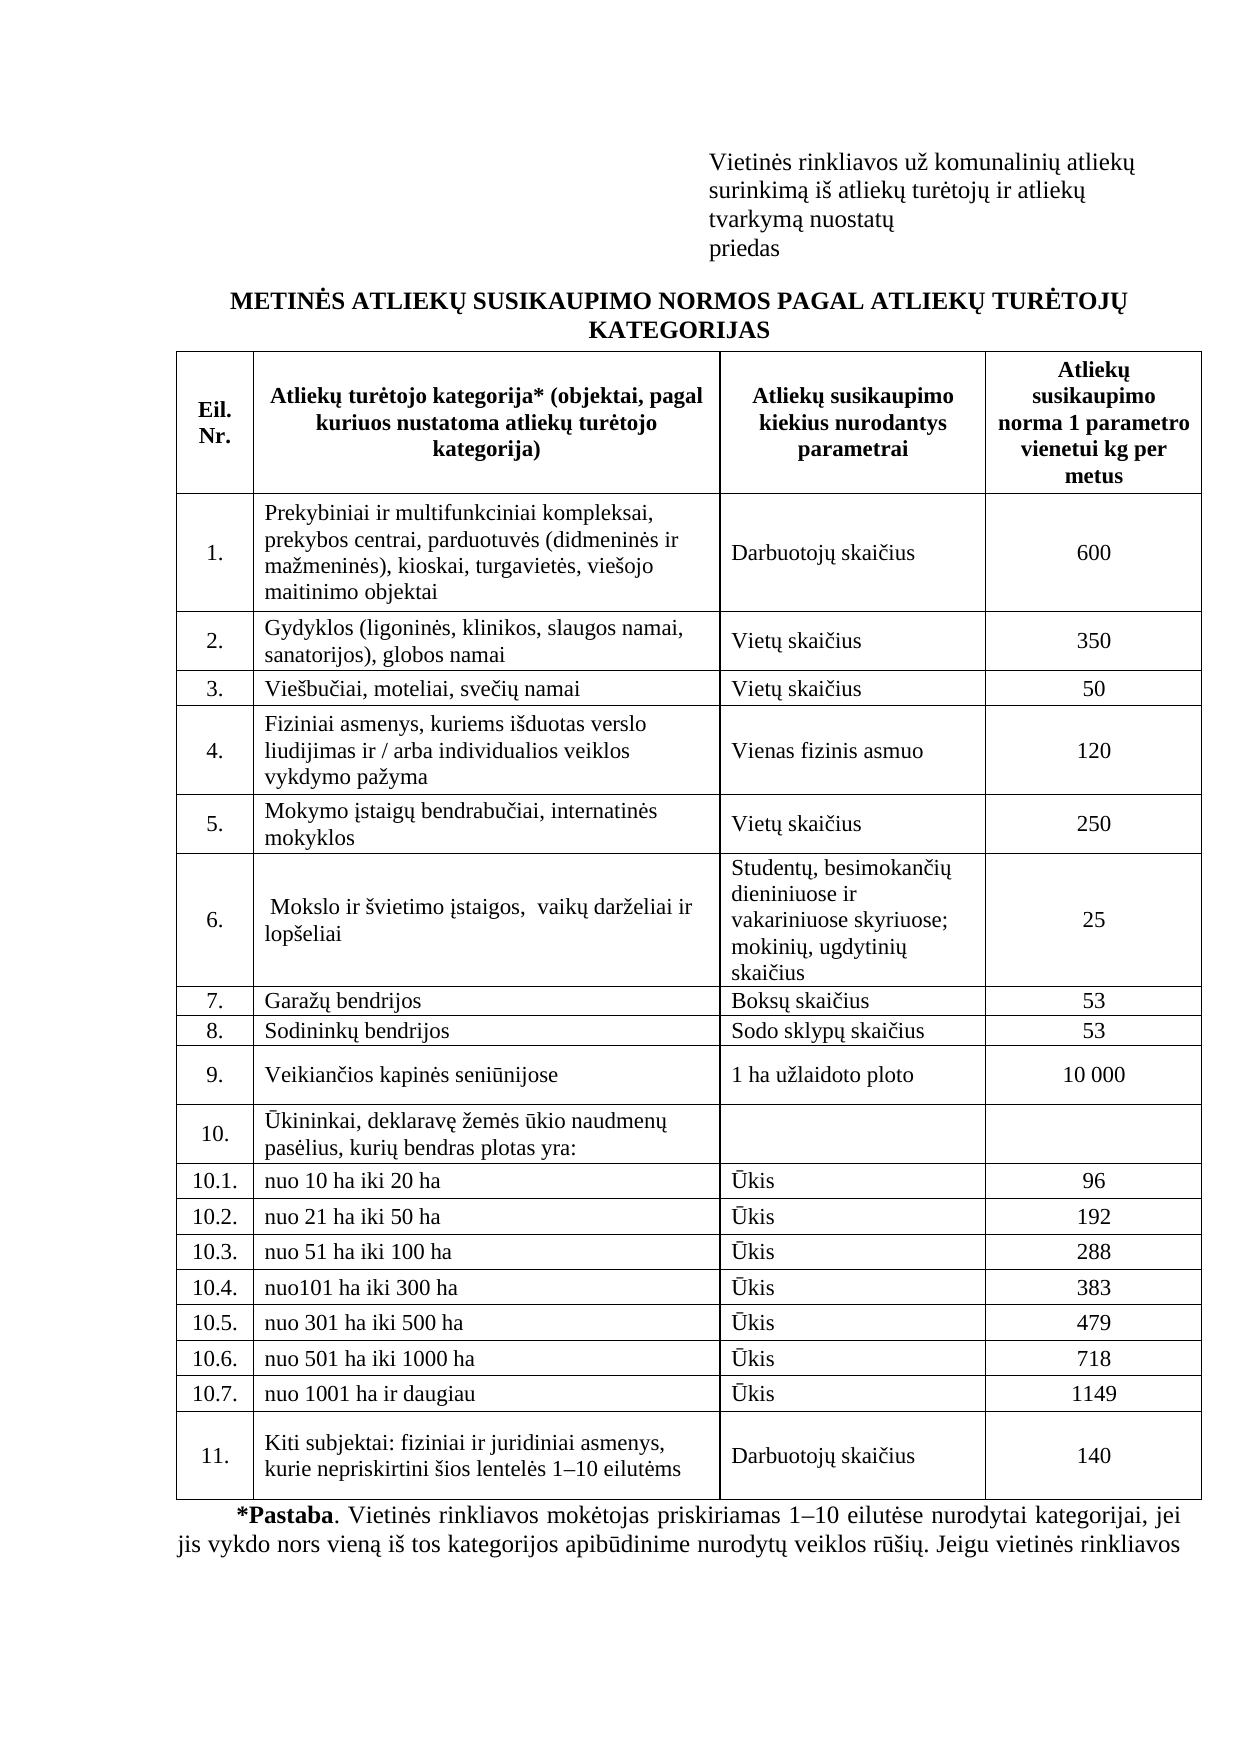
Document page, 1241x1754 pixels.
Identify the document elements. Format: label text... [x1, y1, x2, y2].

table_cell Ūkininkai, deklaravę žemės ūkio naudmenų pasėlius, kurių bendras plotas yra: [254, 1105, 719, 1163]
table_cell nuo 501 ha iki 1000 ha [254, 1341, 719, 1375]
table_cell Vienas fizinis asmuo [721, 706, 985, 794]
table_cell Boksų skaičius [721, 987, 985, 1015]
table_cell [986, 1105, 1201, 1163]
table_cell [721, 1105, 985, 1163]
table_cell 10.4. [177, 1270, 253, 1304]
table_cell 25 [986, 854, 1201, 986]
text priedas [709, 233, 1181, 262]
table_cell 10.7. [177, 1376, 253, 1411]
table_cell Ūkis [721, 1341, 985, 1375]
table_cell nuo 301 ha iki 500 ha [254, 1305, 719, 1340]
table_cell 7. [177, 987, 253, 1015]
table_cell nuo 1001 ha ir daugiau [254, 1376, 719, 1411]
table_cell 10 000 [986, 1046, 1201, 1103]
table_cell Mokslo ir švietimo įstaigos, vaikų darželiai ir lopšeliai [254, 854, 719, 986]
table_cell 718 [986, 1341, 1201, 1375]
table_cell nuo 21 ha iki 50 ha [254, 1199, 719, 1233]
table_cell 10. [177, 1105, 253, 1163]
table_cell 250 [986, 795, 1201, 853]
table_cell 1149 [986, 1376, 1201, 1411]
table_cell 10.2. [177, 1199, 253, 1233]
table_cell Ūkis [721, 1235, 985, 1269]
text *Pastaba. Vietinės rinkliavos mokėtojas priskiriamas 1–10 eilutėse nurodytai kategorijai, jei jis vykdo nors vieną iš tos kategorijos apibūdinime nurodytų veiklos rūšių. Jeigu vietinės rinkliavos [177, 1500, 1181, 1558]
table_cell 479 [986, 1305, 1201, 1340]
table_cell 3. [177, 671, 253, 705]
table_cell 10.3. [177, 1235, 253, 1269]
table_cell 600 [986, 494, 1201, 611]
table_cell 11. [177, 1412, 253, 1499]
table_cell 50 [986, 671, 1201, 705]
table_cell nuo101 ha iki 300 ha [254, 1270, 719, 1304]
table_cell 53 [986, 987, 1201, 1015]
table_cell 9. [177, 1046, 253, 1103]
text METINĖS ATLIEKŲ SUSIKAUPIMO NORMOS PAGAL ATLIEKŲ TURĖTOJŲ KATEGORIJAS [177, 286, 1181, 343]
table_cell Sodininkų bendrijos [254, 1016, 719, 1044]
table_cell Fiziniai asmenys, kuriems išduotas verslo liudijimas ir / arba individualios veiklos vykdymo pažyma [254, 706, 719, 794]
table_cell Gydyklos (ligoninės, klinikos, slaugos namai, sanatorijos), globos namai [254, 612, 719, 670]
table_cell Sodo sklypų skaičius [721, 1016, 985, 1044]
table_cell 10.6. [177, 1341, 253, 1375]
table_cell 4. [177, 706, 253, 794]
table_cell Ūkis [721, 1199, 985, 1233]
table_cell 383 [986, 1270, 1201, 1304]
table_cell Vietų skaičius [721, 671, 985, 705]
table_cell 192 [986, 1199, 1201, 1233]
table_cell Darbuotojų skaičius [721, 494, 985, 611]
table_cell Vietų skaičius [721, 612, 985, 670]
table_cell Ūkis [721, 1164, 985, 1198]
table_header Eil. Nr. [177, 352, 253, 492]
table_cell Ūkis [721, 1305, 985, 1340]
table_cell Prekybiniai ir multifunkciniai kompleksai, prekybos centrai, parduotuvės (didmeninės ir mažmeninės), kioskai, turgavietės, viešojo maitinimo objektai [254, 494, 719, 611]
table_cell Garažų bendrijos [254, 987, 719, 1015]
table_cell 120 [986, 706, 1201, 794]
table_cell 10.1. [177, 1164, 253, 1198]
text Vietinės rinkliavos už komunalinių atliekų surinkimą iš atliekų turėtojų ir atliekų tvarkymą nuostatų [709, 147, 1181, 233]
table_cell 8. [177, 1016, 253, 1044]
table_cell nuo 51 ha iki 100 ha [254, 1235, 719, 1269]
table_cell Kiti subjektai: fiziniai ir juridiniai asmenys, kurie nepriskirtini šios lentelės 1–10 eilutėms [254, 1412, 719, 1499]
table_cell Mokymo įstaigų bendrabučiai, internatinės mokyklos [254, 795, 719, 853]
table_cell 96 [986, 1164, 1201, 1198]
table_cell 53 [986, 1016, 1201, 1044]
table_cell 6. [177, 854, 253, 986]
table_cell 1. [177, 494, 253, 611]
table_cell 10.5. [177, 1305, 253, 1340]
table_cell nuo 10 ha iki 20 ha [254, 1164, 719, 1198]
table_cell Ūkis [721, 1270, 985, 1304]
table_cell Darbuotojų skaičius [721, 1412, 985, 1499]
table_cell 5. [177, 795, 253, 853]
table_header Atliekų susikaupimo norma 1 parametro vienetui kg per metus [986, 352, 1201, 492]
table_cell Studentų, besimokančių dieniniuose ir vakariniuose skyriuose; mokinių, ugdytinių skaičius [721, 854, 985, 986]
table_cell 1 ha užlaidoto ploto [721, 1046, 985, 1103]
table_cell 140 [986, 1412, 1201, 1499]
table_header Atliekų turėtojo kategorija* (objektai, pagal kuriuos nustatoma atliekų turėtojo kategorija) [254, 352, 719, 492]
table_cell Vietų skaičius [721, 795, 985, 853]
table_cell Viešbučiai, moteliai, svečių namai [254, 671, 719, 705]
table_cell Veikiančios kapinės seniūnijose [254, 1046, 719, 1103]
table_cell Ūkis [721, 1376, 985, 1411]
table_cell 350 [986, 612, 1201, 670]
table_header Atliekų susikaupimo kiekius nurodantys parametrai [721, 352, 985, 492]
table_cell 2. [177, 612, 253, 670]
table_cell 288 [986, 1235, 1201, 1269]
